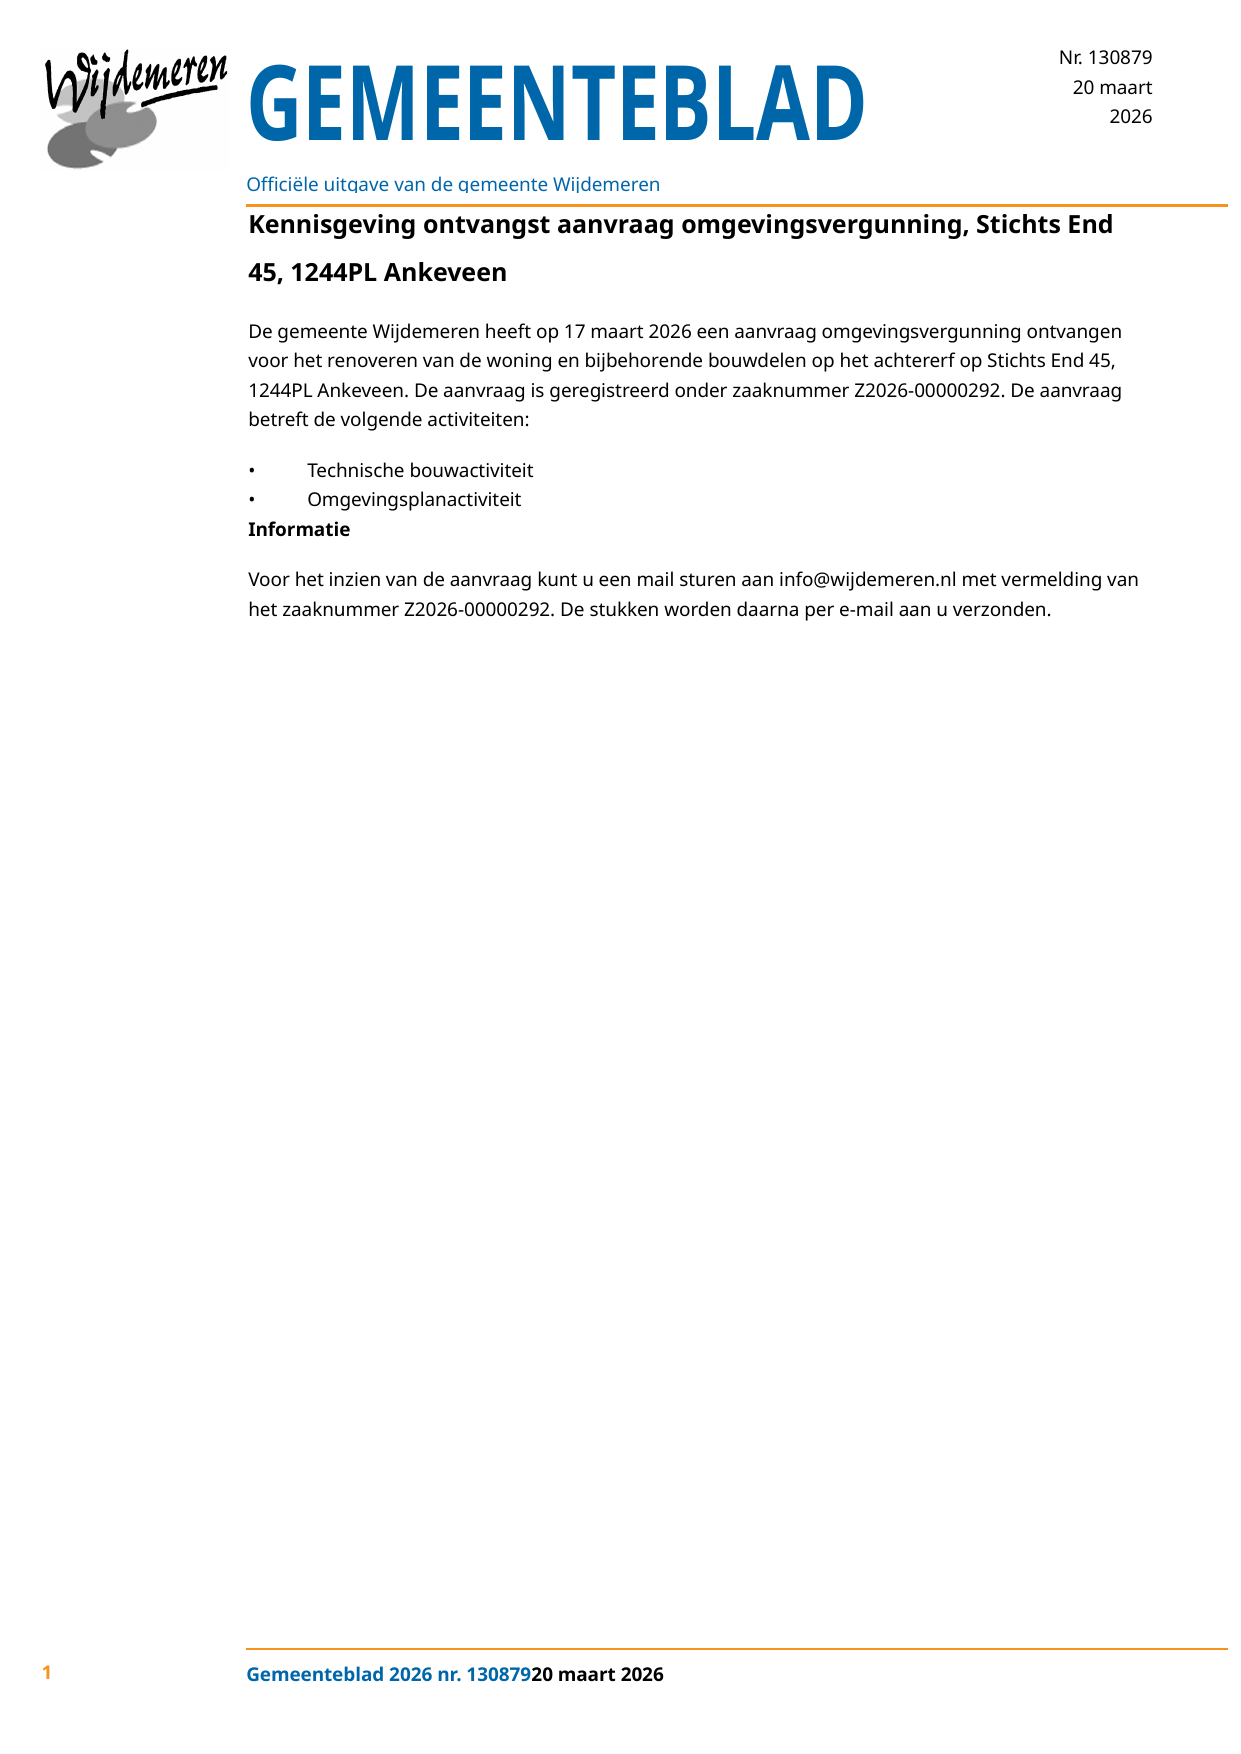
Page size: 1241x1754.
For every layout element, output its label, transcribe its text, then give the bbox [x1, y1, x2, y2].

text De gemeente Wijdemeren heeft op 17 maart 2026 een aanvraag omgevingsvergunning ontvangen voor het renoveren van de woning en bijbehorende bouwdelen op het achtererf op Stichts End 45, 1244PL Ankeveen. De aanvraag is geregistreerd onder zaaknummer Z2026-00000292. De aanvraag betreft de volgende activiteiten: [248, 318, 1152, 432]
picture [41, 47, 231, 172]
text Informatie [248, 516, 1152, 542]
list Technische bouwactiviteit [248, 457, 1152, 483]
text Voor het inzien van de aanvraag kunt u een mail sturen aan info@wijdemeren.nl met vermelding van het zaaknummer Z2026-00000292. De stukken worden daarna per e-mail aan u verzonden. [248, 567, 1152, 622]
text Kennisgeving ontvangst aanvraag omgevingsvergunning, Stichts End 45, 1244PL Ankeveen [248, 207, 1152, 288]
list Omgevingsplanactiviteit [248, 487, 1152, 512]
